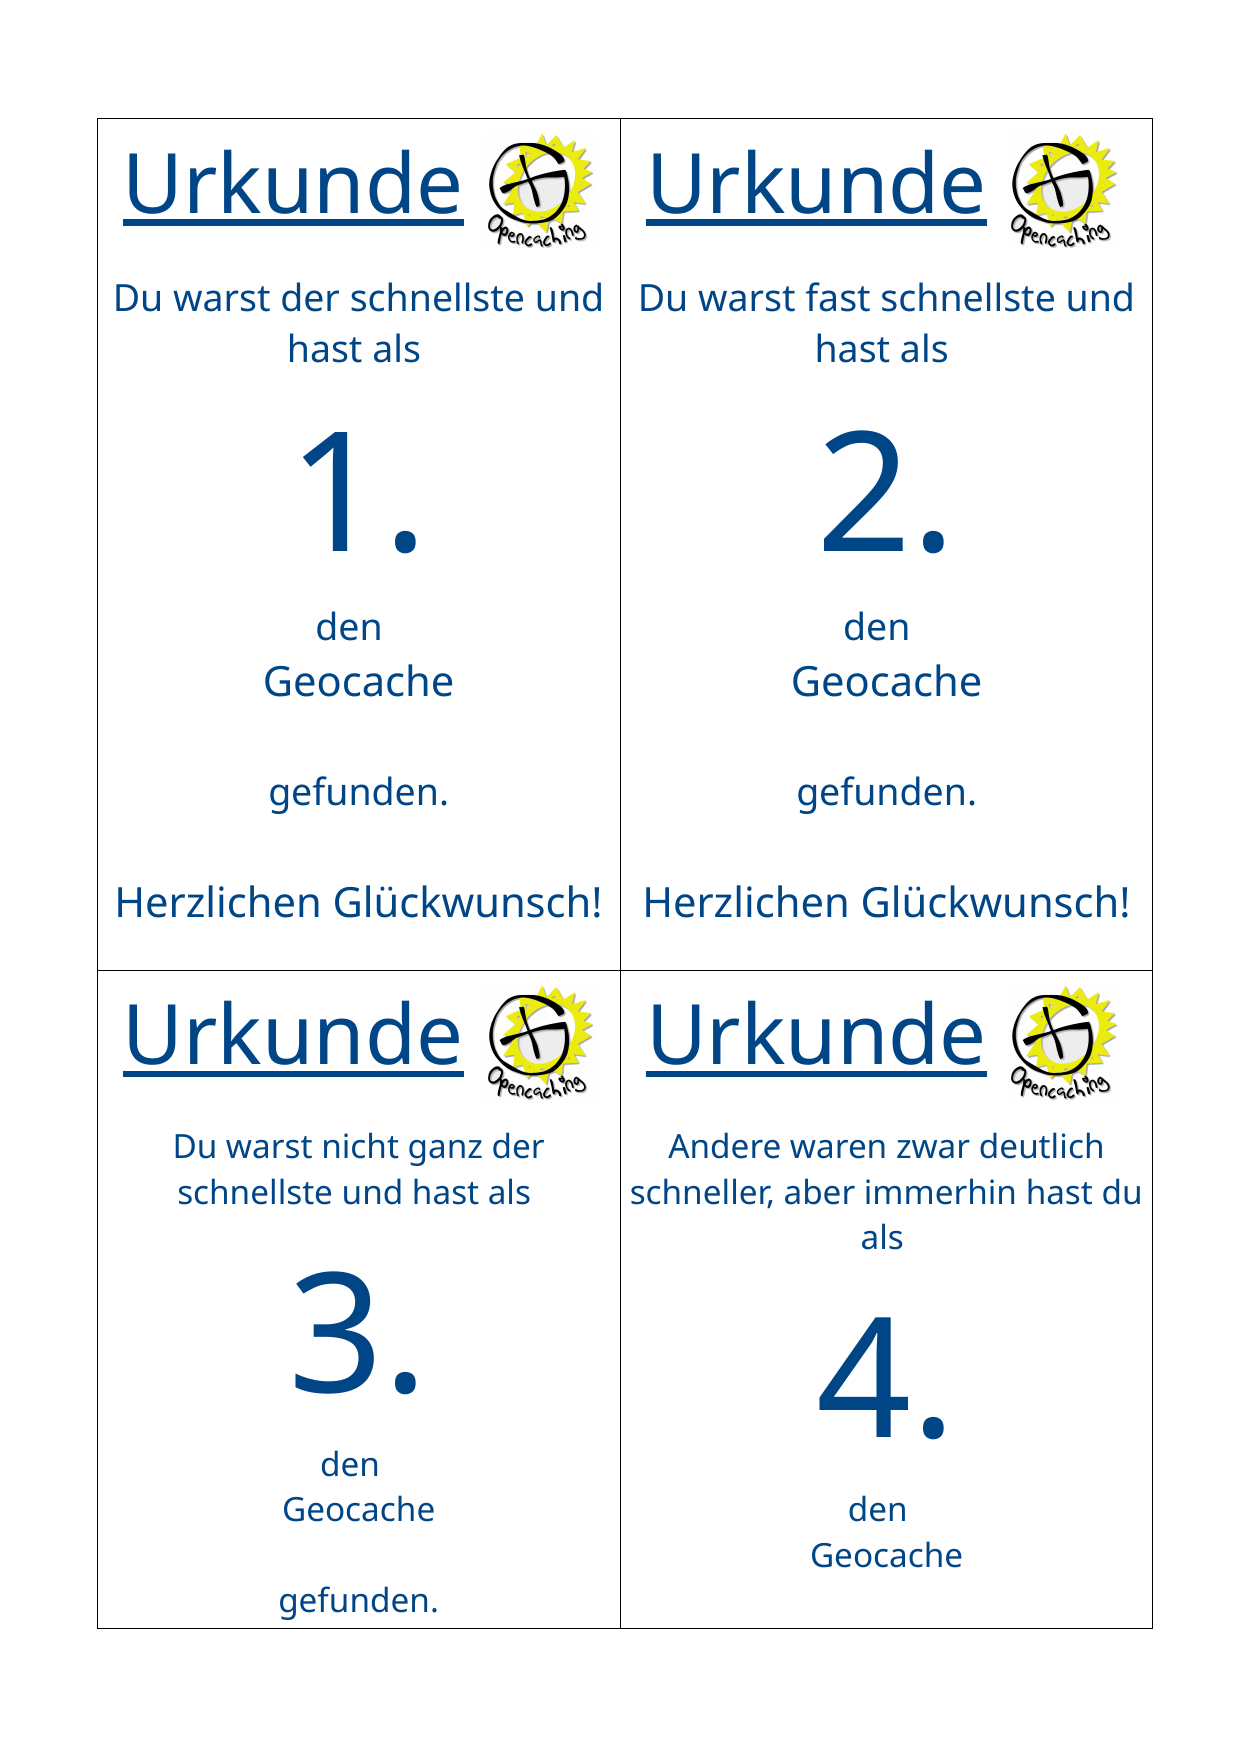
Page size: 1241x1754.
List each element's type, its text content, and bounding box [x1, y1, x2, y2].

table_cell Urkunde [98, 971, 620, 1102]
table_header Urkunde Du warst fast schnellste und hast als 2. den Geocache gefunden. Herzlichen Glückwunsch! [621, 119, 1152, 969]
table_cell Du warst nicht ganz der schnellste und hast als 3. den Geocache gefunden. [98, 1103, 620, 1628]
table_cell Urkunde [621, 971, 1152, 1102]
picture [1006, 984, 1120, 1103]
picture [483, 132, 596, 251]
picture [1006, 132, 1120, 251]
picture [483, 984, 596, 1103]
table_header Urkunde Du warst der schnellste und hast als 1. den Geocache gefunden. Herzlichen Glückwunsch! [98, 119, 620, 969]
table_cell Andere waren zwar deutlich schneller, aber immerhin hast du als 4. den Geocache [621, 1103, 1152, 1628]
